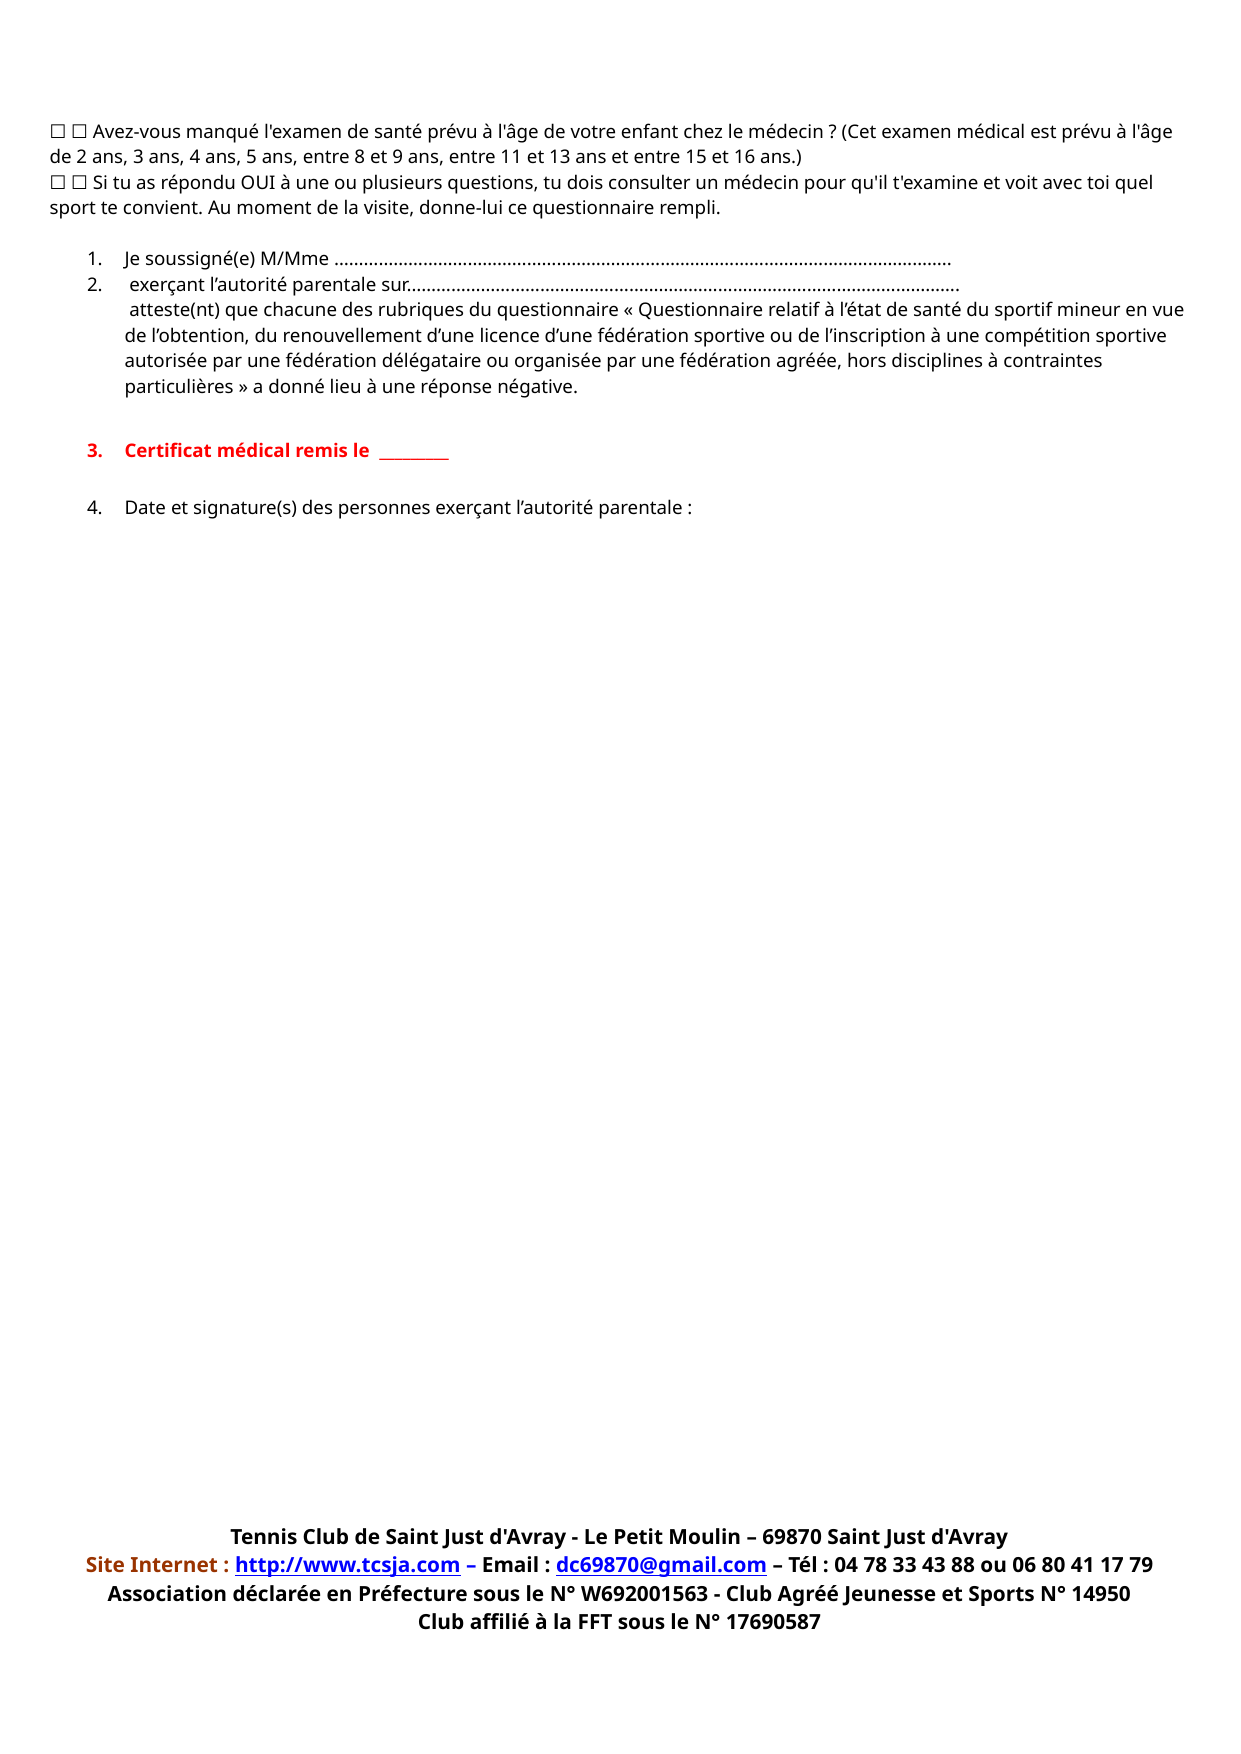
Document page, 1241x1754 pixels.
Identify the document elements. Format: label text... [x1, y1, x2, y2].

text ☐ ☐ Si tu as répondu OUI à une ou plusieurs questions, tu dois consulter un médecin pour qu'il t'examine et voit avec toi quel sport te convient. Au moment de la visite, donne-lui ce questionnaire rempli. [49, 169, 1189, 220]
list Je soussigné(e) M/Mme …………………………………………………………………………………………………………….. [87, 246, 1189, 271]
list Certificat médical remis le _________ [87, 437, 1189, 462]
text ☐ ☐ Avez-vous manqué l'examen de santé prévu à l'âge de votre enfant chez le médecin ? (Cet examen médical est prévu à l'âge de 2 ans, 3 ans, 4 ans, 5 ans, entre 8 et 9 ans, entre 11 et 13 ans et entre 15 et 16 ans.) [49, 118, 1189, 169]
list exerçant l’autorité parentale sur…………………………………………………………………………………………………. [87, 271, 1189, 297]
list Date et signature(s) des personnes exerçant l’autorité parentale : [87, 494, 1189, 520]
list atteste(nt) que chacune des rubriques du questionnaire « Questionnaire relatif à l’état de santé du sportif mineur en vue de l’obtention, du renouvellement d’une licence d’une fédération sportive ou de l’inscription à une compétition sportive autorisée par une fédération délégataire ou organisée par une fédération agréée, hors disciplines à contraintes particulières » a donné lieu à une réponse négative. [87, 297, 1189, 399]
